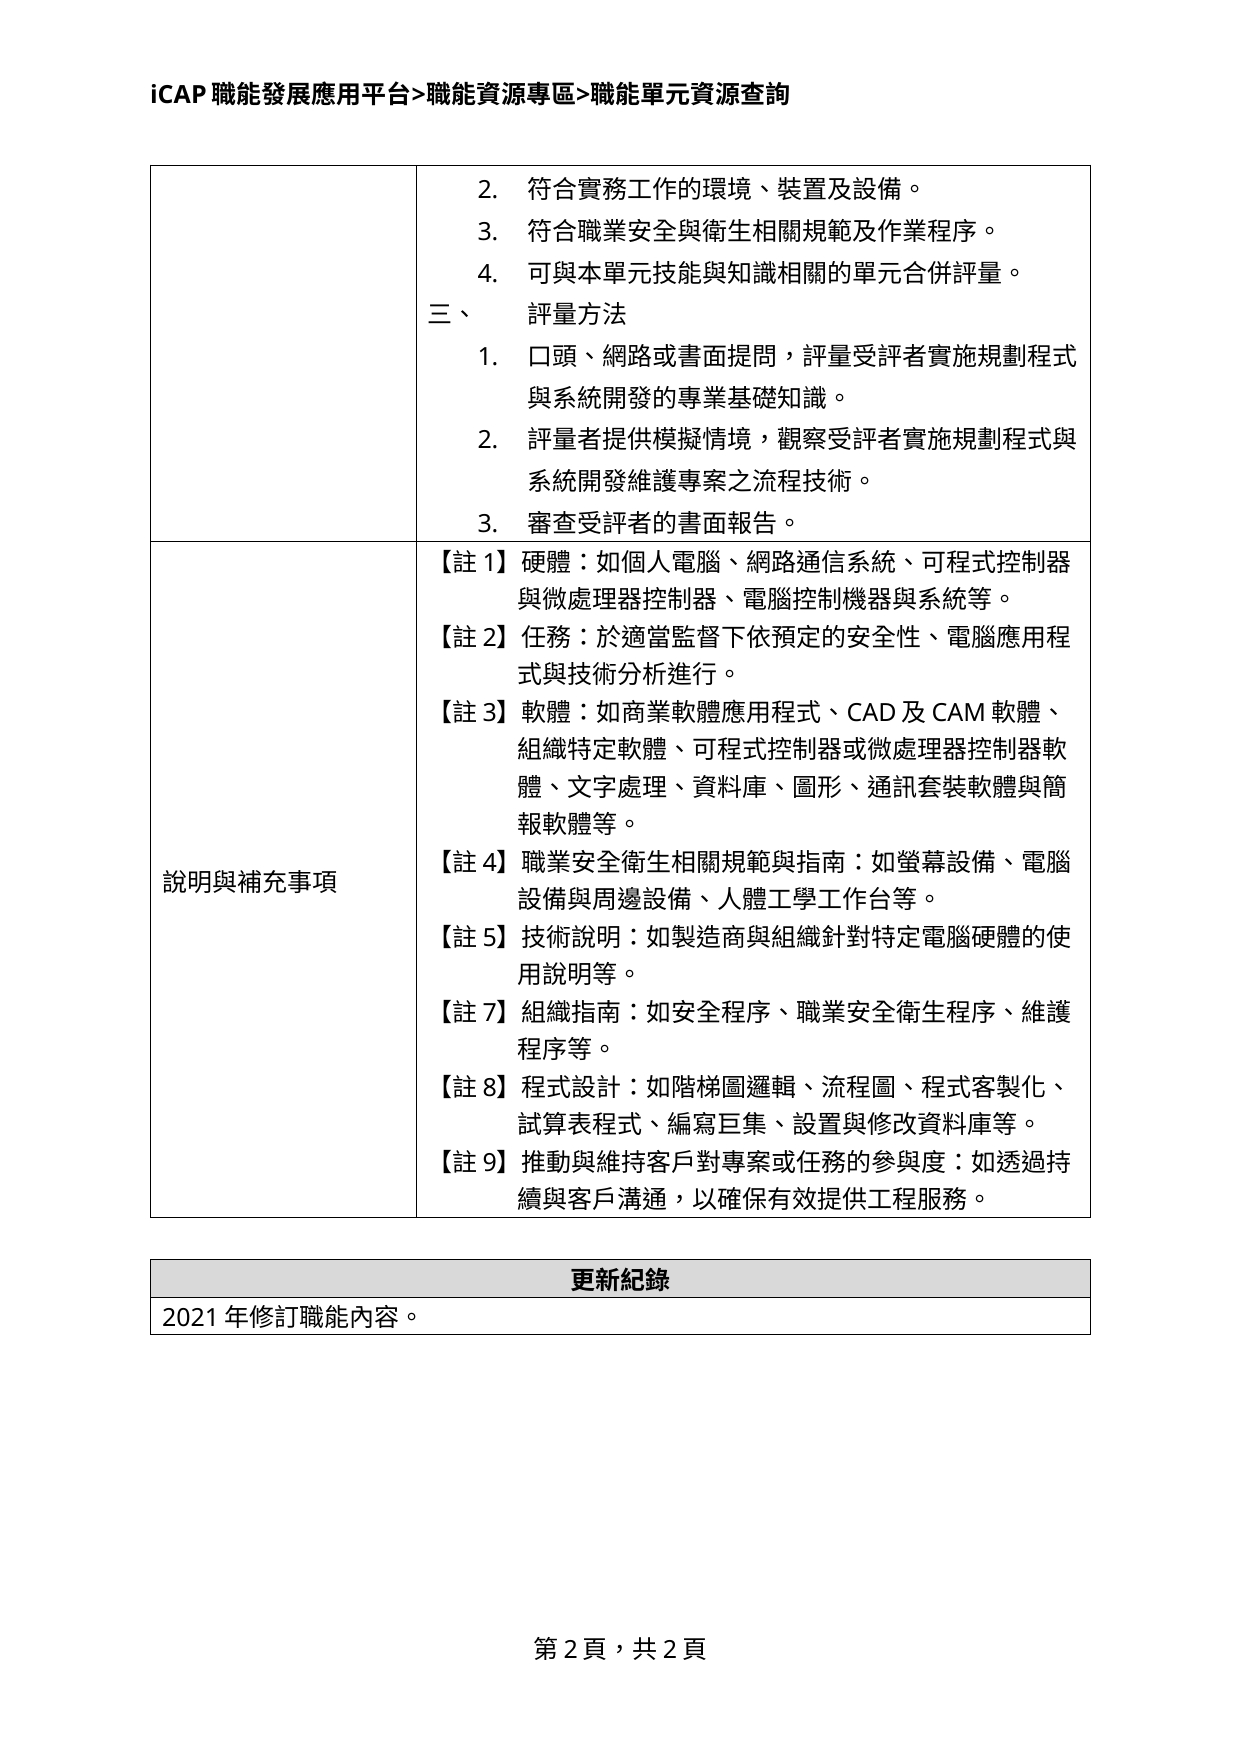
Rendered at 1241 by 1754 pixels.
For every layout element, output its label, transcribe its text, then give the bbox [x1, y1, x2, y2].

table_cell 說明與補充事項 [151, 542, 416, 1217]
table_header 更新紀錄 [151, 1260, 1090, 1297]
table_cell 評量證據 能勝任並持續一致地執行指標所規定的職能單元工作要素，包括所需知識。 製作明確的程式與系統開發專案。 評量情境與資源 評量情境須儘量符合實務工作現場環境。 符合實務工作的環境、裝置及設備。 符合職業安全與衛生相關規範及作業程序。 可與本單元技能與知識相關的單元合併評量。 評量方法 口頭、網路或書面提問，評量受評者實施規劃程式與系統開發的專業基礎知識。 評量者提供模擬情境，觀察受評者實施規劃程式與系統開發維護專案之流程技術。 審查受評者的書面報告。 [417, 166, 1090, 541]
table_cell 2021年修訂職能內容。 [151, 1298, 1090, 1334]
table_cell [151, 166, 416, 541]
table_cell 【註1】硬體：如個人電腦、網路通信系統、可程式控制器與微處理器控制器、電腦控制機器與系統等。 【註2】任務：於適當監督下依預定的安全性、電腦應用程式與技術分析進行。 【註3】軟體：如商業軟體應用程式、CAD及CAM軟體、組織特定軟體、可程式控制器或微處理器控制器軟體、文字處理、資料庫、圖形、通訊套裝軟體與簡報軟體等。 【註4】職業安全衛生相關規範與指南：如螢幕設備、電腦設備與周邊設備、人體工學工作台等。 【註5】技術說明：如製造商與組織針對特定電腦硬體的使用說明等。 【註7】組織指南：如安全程序、職業安全衛生程序、維護程序等。 【註8】程式設計：如階梯圖邏輯、流程圖、程式客製化、試算表程式、編寫巨集、設置與修改資料庫等。 【註9】推動與維持客戶對專案或任務的參與度：如透過持續與客戶溝通，以確保有效提供工程服務。 [417, 542, 1090, 1217]
